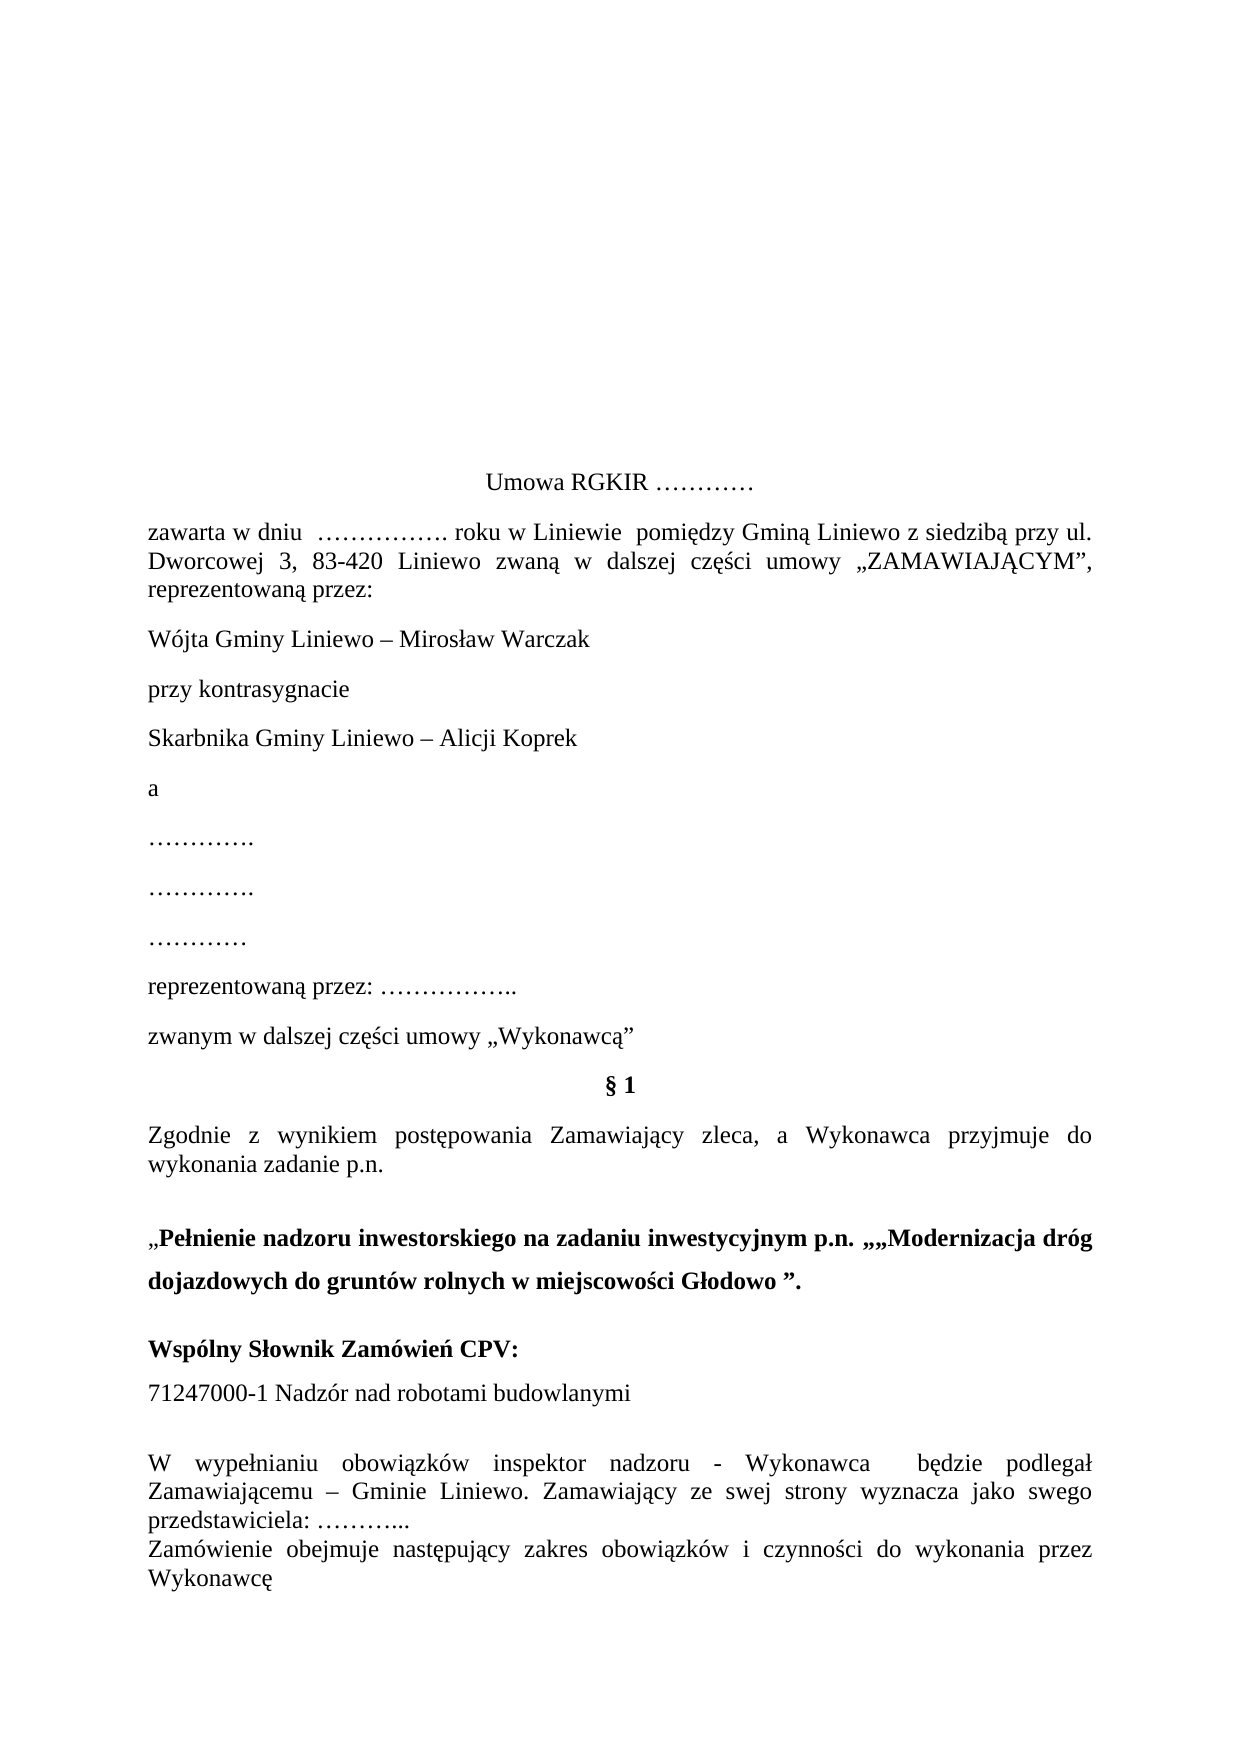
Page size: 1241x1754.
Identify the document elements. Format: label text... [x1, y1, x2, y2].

text Wspólny Słownik Zamówień CPV: [148, 1334, 1093, 1363]
text 71247000-1 Nadzór nad robotami budowlanymi [148, 1378, 1093, 1406]
text przy kontrasygnacie [148, 674, 1093, 702]
text Wójta Gminy Liniewo – Mirosław Warczak [148, 624, 1093, 653]
text a [148, 773, 1093, 802]
text Skarbnika Gminy Liniewo – Alicji Koprek [148, 723, 1093, 752]
text § 1 [148, 1070, 1093, 1099]
text „Pełnienie nadzoru inwestorskiego na zadaniu inwestycyjnym p.n. „„Modernizacja dróg dojazdowych do gruntów rolnych w miejscowości Głodowo ”. [148, 1223, 1093, 1295]
text reprezentowaną przez: …………….. [148, 971, 1093, 1000]
text zwanym w dalszej części umowy „Wykonawcą” [148, 1021, 1093, 1049]
text zawarta w dniu ……………. roku w Liniewie pomiędzy Gminą Liniewo z siedzibą przy ul. Dworcowej 3, 83-420 Liniewo zwaną w dalszej części umowy „ZAMAWIAJĄCYM”, reprezentowaną przez: [148, 517, 1093, 603]
text ………… [148, 922, 1093, 950]
text Zamówienie obejmuje następujący zakres obowiązków i czynności do wykonania przez Wykonawcę [148, 1534, 1093, 1591]
text …………. [148, 872, 1093, 901]
text W wypełnianiu obowiązków inspektor nadzoru - Wykonawca będzie podlegał Zamawiającemu – Gminie Liniewo. Zamawiający ze swej strony wyznacza jako swego przedstawiciela: ………... [148, 1448, 1093, 1534]
text Zgodnie z wynikiem postępowania Zamawiający zleca, a Wykonawca przyjmuje do wykonania zadanie p.n. [148, 1120, 1093, 1177]
text Umowa RGKIR ………… [148, 467, 1093, 496]
text …………. [148, 822, 1093, 851]
